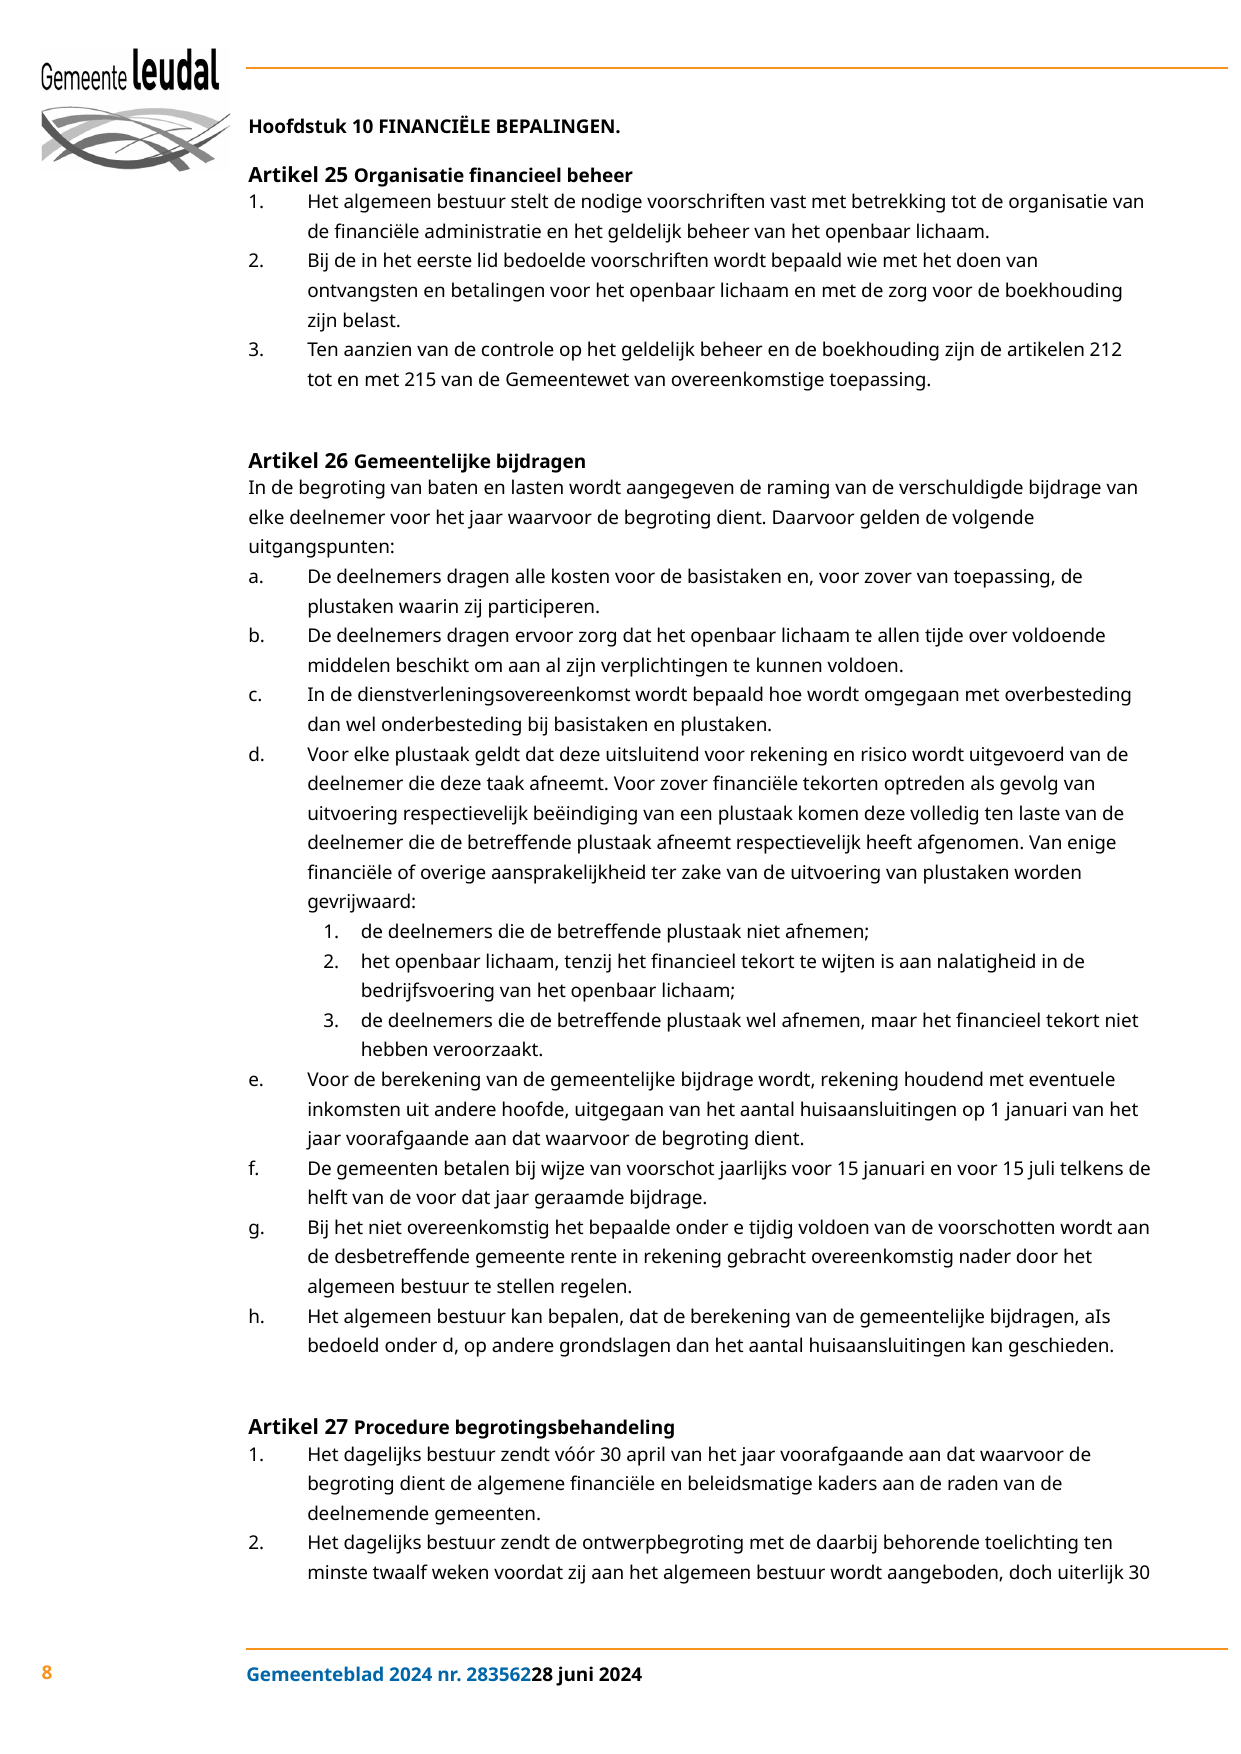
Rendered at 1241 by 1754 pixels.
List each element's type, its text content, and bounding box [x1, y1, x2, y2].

text Artikel 27 Procedure begrotingsbehandeling [248, 1412, 1152, 1441]
text Hoofdstuk 10 FINANCIËLE BEPALINGEN. [248, 111, 1152, 139]
list de deelnemers die de betreffende plustaak niet afnemen; [323, 918, 1152, 944]
list Ten aanzien van de controle op het geldelijk beheer en de boekhouding zijn de artikelen 212 tot en met 215 van de Gemeentewet van overeenkomstige toepassing. [248, 336, 1152, 392]
list Het algemeen bestuur kan bepalen, dat de berekening van de gemeentelijke bijdragen, aIs bedoeld onder d, op andere grondslagen dan het aantal huisaansluitingen kan geschieden. [248, 1303, 1152, 1358]
text Artikel 25 Organisatie financieel beheer [248, 160, 1152, 188]
list de deelnemers die de betreffende plustaak wel afnemen, maar het financieel tekort niet hebben veroorzaakt. [323, 1007, 1152, 1062]
list het openbaar lichaam, tenzij het financieel tekort te wijten is aan nalatigheid in de bedrijfsvoering van het openbaar lichaam; [323, 948, 1152, 1003]
list Bij de in het eerste lid bedoelde voorschriften wordt bepaald wie met het doen van ontvangsten en betalingen voor het openbaar lichaam en met de zorg voor de boekhouding zijn belast. [248, 248, 1152, 333]
list Voor de berekening van de gemeentelijke bijdrage wordt, rekening houdend met eventuele inkomsten uit andere hoofde, uitgegaan van het aantal huisaansluitingen op 1 januari van het jaar voorafgaande aan dat waarvoor de begroting dient. [248, 1066, 1152, 1151]
list Voor elke plustaak geldt dat deze uitsluitend voor rekening en risico wordt uitgevoerd van de deelnemer die deze taak afneemt. Voor zover financiële tekorten optreden als gevolg van uitvoering respectievelijk beëindiging van een plustaak komen deze volledig ten laste van de deelnemer die de betreffende plustaak afneemt respectievelijk heeft afgenomen. Van enige financiële of overige aansprakelijkheid ter zake van de uitvoering van plustaken worden gevrijwaard: [248, 741, 1152, 914]
picture [41, 47, 231, 172]
list Het dagelijks bestuur zendt vóór 30 april van het jaar voorafgaande aan dat waarvoor de begroting dient de algemene financiële en beleidsmatige kaders aan de raden van de deelnemende gemeenten. [248, 1441, 1152, 1526]
list In de dienstverleningsovereenkomst wordt bepaald hoe wordt omgegaan met overbesteding dan wel onderbesteding bij basistaken en plustaken. [248, 682, 1152, 737]
text In de begroting van baten en lasten wordt aangegeven de raming van de verschuldigde bijdrage van elke deelnemer voor het jaar waarvoor de begroting dient. Daarvoor gelden de volgende uitgangspunten: [248, 474, 1152, 559]
text Artikel 26 Gemeentelijke bijdragen [248, 446, 1152, 474]
list Het dagelijks bestuur zendt de ontwerpbegroting met de daarbij behorende toelichting ten minste twaalf weken voordat zij aan het algemeen bestuur wordt aangeboden, doch uiterlijk 30 [248, 1529, 1152, 1585]
list De deelnemers dragen alle kosten voor de basistaken en, voor zover van toepassing, de plustaken waarin zij participeren. [248, 563, 1152, 618]
list Het algemeen bestuur stelt de nodige voorschriften vast met betrekking tot de organisatie van de financiële administratie en het geldelijk beheer van het openbaar lichaam. [248, 188, 1152, 244]
list De deelnemers dragen ervoor zorg dat het openbaar lichaam te allen tijde over voldoende middelen beschikt om aan al zijn verplichtingen te kunnen voldoen. [248, 622, 1152, 678]
list Bij het niet overeenkomstig het bepaalde onder e tijdig voldoen van de voorschotten wordt aan de desbetreffende gemeente rente in rekening gebracht overeenkomstig nader door het algemeen bestuur te stellen regelen. [248, 1214, 1152, 1299]
list De gemeenten betalen bij wijze van voorschot jaarlijks voor 15 januari en voor 15 juli telkens de helft van de voor dat jaar geraamde bijdrage. [248, 1155, 1152, 1210]
